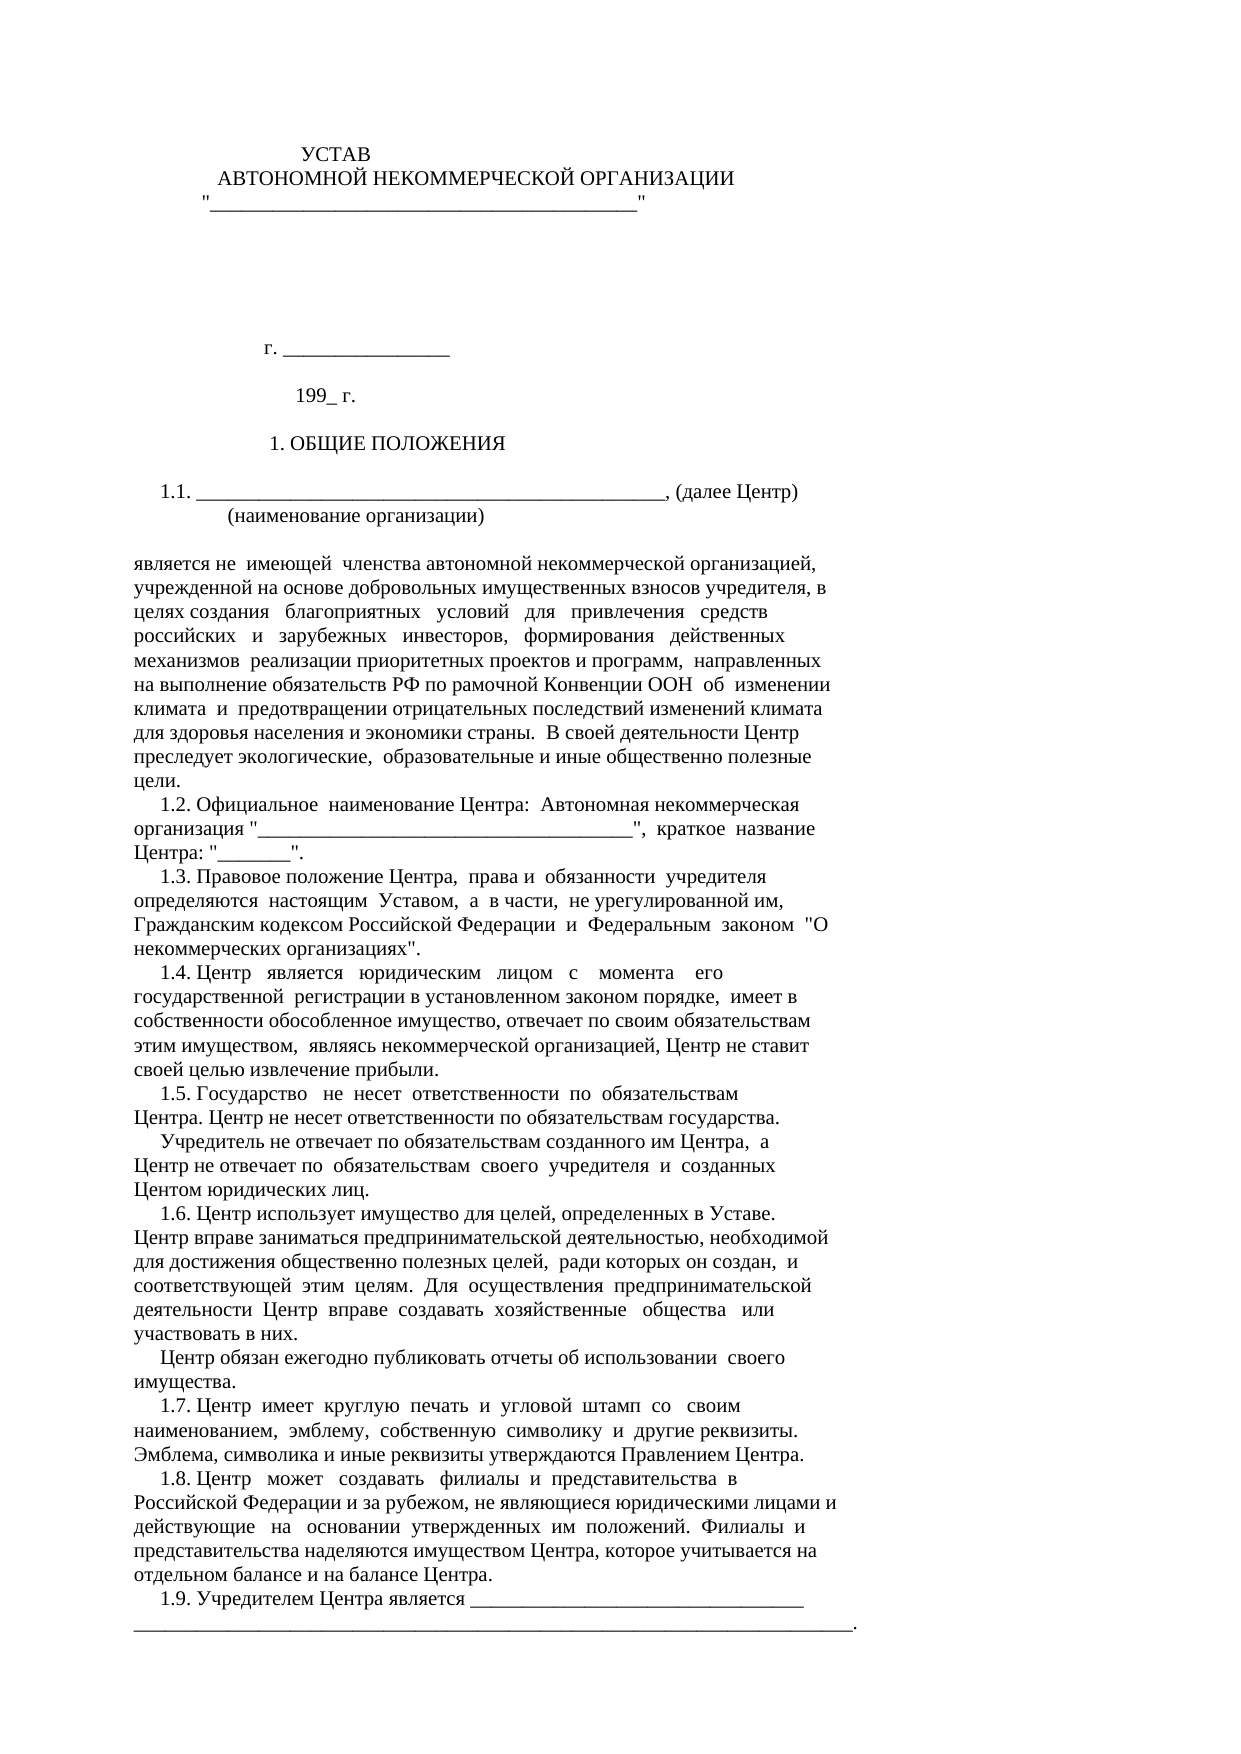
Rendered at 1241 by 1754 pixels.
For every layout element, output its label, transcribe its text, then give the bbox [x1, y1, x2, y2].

text учрежденной на основе добровольных имущественных взносов учредителя, в [118, 575, 1122, 599]
text является не имеющей членства автономной некоммерческой организацией, [118, 551, 1122, 575]
text г. ________________ [118, 335, 1122, 359]
text этим имуществом, являясь некоммерческой организацией, Центр не ставит [118, 1032, 1122, 1057]
text Учредитель не отвечает по обязательствам созданного им Центра, а [118, 1129, 1122, 1153]
text определяются настоящим Уставом, а в части, не урегулированной им, [118, 888, 1122, 912]
text (наименование организации) [118, 503, 1122, 527]
text Центр вправе заниматься предпринимательской деятельностью, необходимой [118, 1225, 1122, 1249]
text 1.4. Центр является юридическим лицом с момента его [118, 960, 1122, 984]
text своей целью извлечение прибыли. [118, 1057, 1122, 1081]
text 1.2. Официальное наименование Центра: Автономная некоммерческая [118, 792, 1122, 816]
text АВТОНОМНОЙ НЕКОММЕРЧЕСКОЙ ОРГАНИЗАЦИИ [118, 166, 1122, 190]
text действующие на основании утвержденных им положений. Филиалы и [118, 1514, 1122, 1538]
text Центом юридических лиц. [118, 1177, 1122, 1201]
text Гражданским кодексом Российской Федерации и Федеральным законом "О [118, 912, 1122, 936]
text для здоровья населения и экономики страны. В своей деятельности Центр [118, 720, 1122, 744]
text 199_ г. [118, 383, 1122, 407]
text собственности обособленное имущество, отвечает по своим обязательствам [118, 1008, 1122, 1032]
text 1.1. _____________________________________________, (далее Центр) [118, 479, 1122, 503]
text 1. ОБЩИЕ ПОЛОЖЕНИЯ [118, 431, 1122, 455]
text 1.7. Центр имеет круглую печать и угловой штамп со своим [118, 1393, 1122, 1417]
text 1.8. Центр может создавать филиалы и представительства в [118, 1466, 1122, 1490]
text организация "____________________________________", краткое название [118, 816, 1122, 840]
text Центр не отвечает по обязательствам своего учредителя и созданных [118, 1153, 1122, 1177]
text соответствующей этим целям. Для осуществления предпринимательской [118, 1273, 1122, 1297]
text представительства наделяются имуществом Центра, которое учитывается на [118, 1538, 1122, 1562]
text наименованием, эмблему, собственную символику и другие реквизиты. [118, 1417, 1122, 1442]
text некоммерческих организациях". [118, 936, 1122, 960]
text 1.6. Центр использует имущество для целей, определенных в Уставе. [118, 1201, 1122, 1225]
text на выполнение обязательств РФ по рамочной Конвенции ООН об изменении [118, 672, 1122, 696]
text _____________________________________________________________________. [118, 1610, 1122, 1634]
text участвовать в них. [118, 1321, 1122, 1345]
text Центра: "_______". [118, 840, 1122, 864]
text цели. [118, 768, 1122, 792]
text Центра. Центр не несет ответственности по обязательствам государства. [118, 1105, 1122, 1129]
text 1.9. Учредителем Центра является ________________________________ [118, 1586, 1122, 1610]
text 1.3. Правовое положение Центра, права и обязанности учредителя [118, 864, 1122, 888]
text преследует экологические, образовательные и иные общественно полезные [118, 744, 1122, 768]
text "_________________________________________" [118, 190, 1122, 214]
text механизмов реализации приоритетных проектов и программ, направленных [118, 647, 1122, 672]
text 1.5. Государство не несет ответственности по обязательствам [118, 1081, 1122, 1105]
text УСТАВ [118, 142, 1122, 166]
text государственной регистрации в установленном законом порядке, имеет в [118, 984, 1122, 1008]
text отдельном балансе и на балансе Центра. [118, 1562, 1122, 1586]
text российских и зарубежных инвесторов, формирования действенных [118, 623, 1122, 647]
text имущества. [118, 1369, 1122, 1393]
text целях создания благоприятных условий для привлечения средств [118, 599, 1122, 623]
text Центр обязан ежегодно публиковать отчеты об использовании своего [118, 1345, 1122, 1369]
text Эмблема, символика и иные реквизиты утверждаются Правлением Центра. [118, 1442, 1122, 1466]
text для достижения общественно полезных целей, ради которых он создан, и [118, 1249, 1122, 1273]
text климата и предотвращении отрицательных последствий изменений климата [118, 696, 1122, 720]
text деятельности Центр вправе создавать хозяйственные общества или [118, 1297, 1122, 1321]
text Российской Федерации и за рубежом, не являющиеся юридическими лицами и [118, 1490, 1122, 1514]
